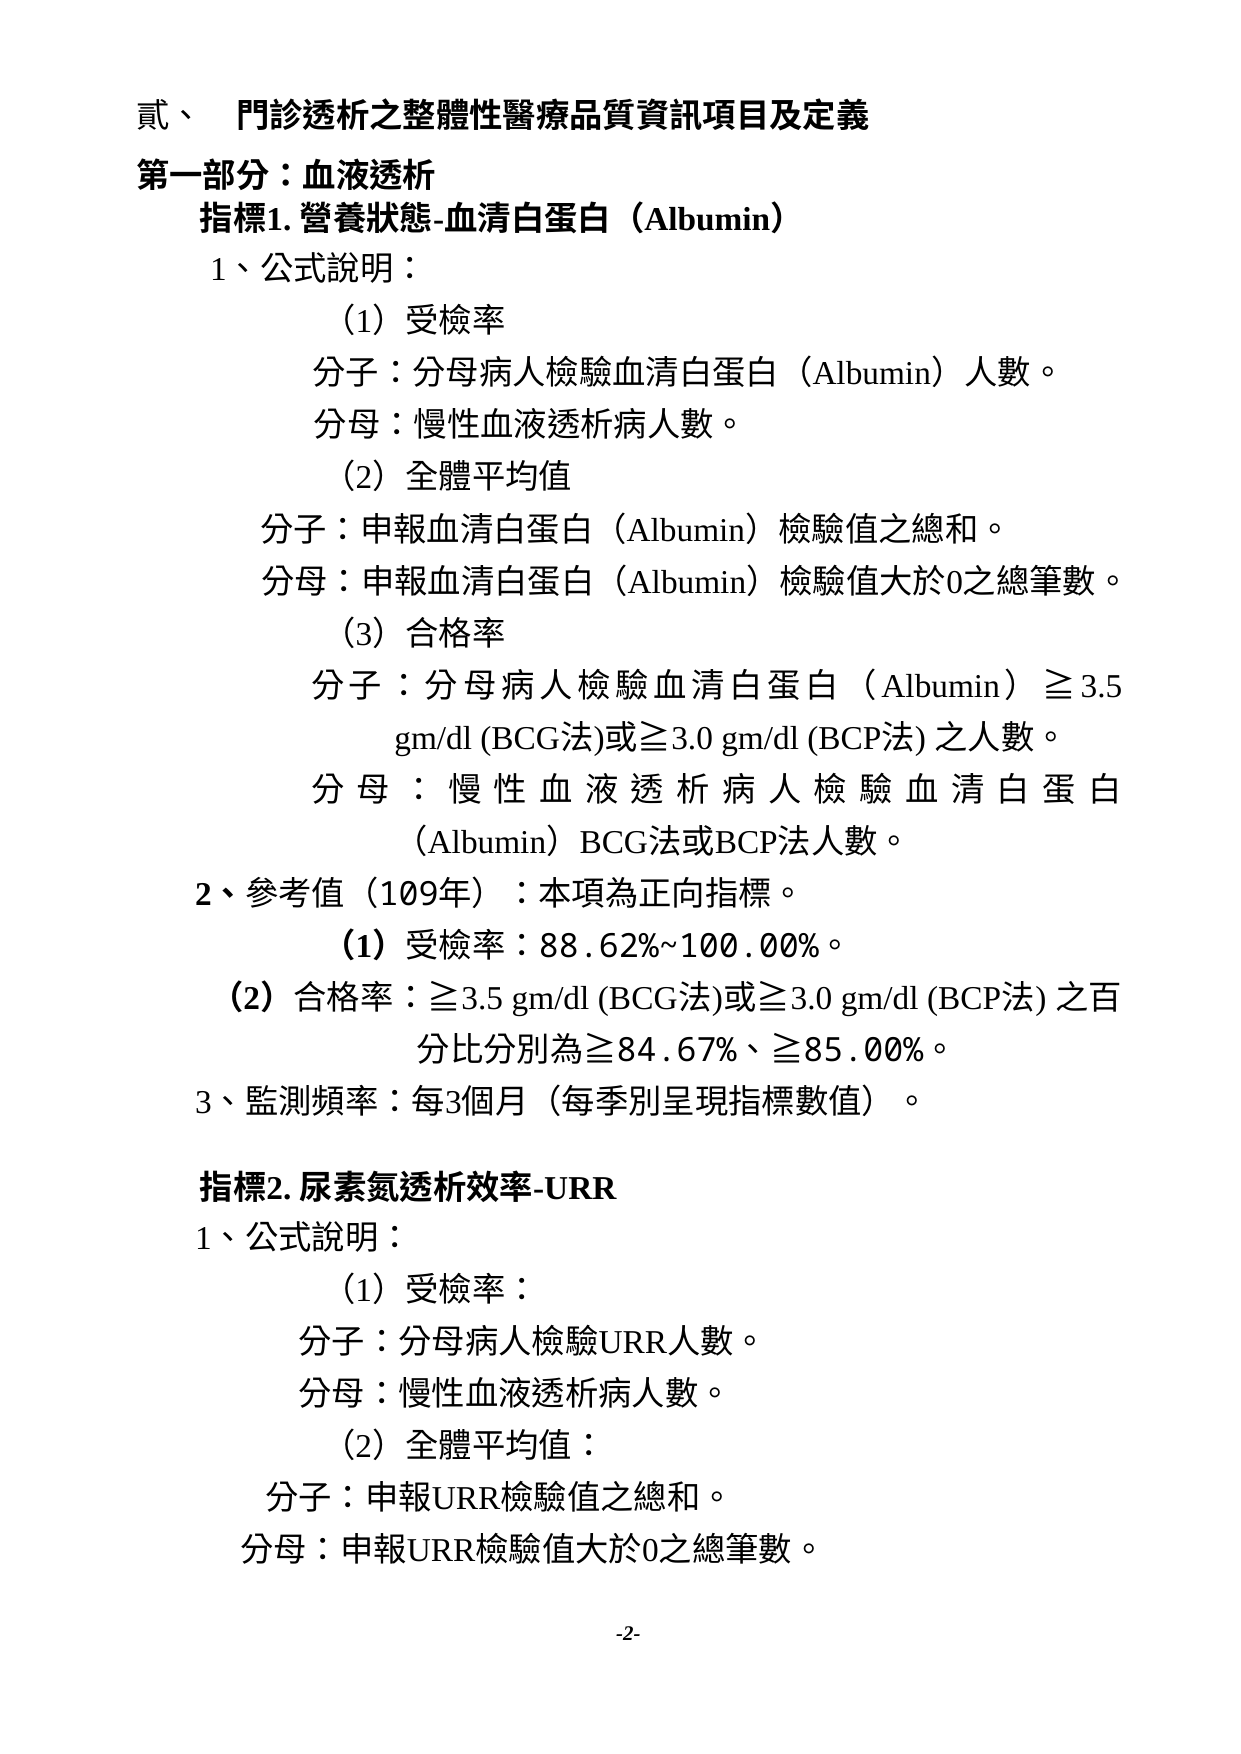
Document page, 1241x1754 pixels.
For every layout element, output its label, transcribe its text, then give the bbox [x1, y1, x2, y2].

text 指標2. 尿素氮透析效率-URR [161, 1166, 1122, 1208]
list 全體平均值： [322, 1416, 1122, 1468]
list 受檢率 [322, 291, 1122, 343]
text 分子：申報URR檢驗值之總和。 [223, 1468, 1122, 1520]
text 分母：慢性血液透析病人數。 [161, 395, 1122, 447]
list 全體平均值 [322, 447, 1122, 499]
list 監測頻率：每3個月（每季別呈現指標數值）。 [195, 1072, 1122, 1124]
list 合格率：≧3.5 gm/dl (BCG法)或≧3.0 gm/dl (BCP法) 之百分比分別為≧84.67%、≧85.00%。 [210, 968, 1122, 1072]
list 參考值（109年）：本項為正向指標。 [195, 864, 1122, 916]
list 合格率 [322, 603, 1122, 656]
list 公式說明： [210, 239, 1122, 291]
list 受檢率： [322, 1260, 1122, 1312]
text 分子：申報血清白蛋白（Albumin）檢驗值之總和。 [210, 499, 1122, 551]
text 分母：申報URR檢驗值大於0之總筆數。 [173, 1520, 1122, 1572]
text 分子：分母病人檢驗血清白蛋白（Albumin）≧3.5 gm/dl (BCG法)或≧3.0 gm/dl (BCP法) 之人數。 [311, 656, 1122, 760]
list 公式說明： [195, 1208, 1122, 1260]
text 分母：慢性血液透析病人檢驗血清白蛋白（Albumin）BCG法或BCP法人數。 [311, 760, 1122, 864]
text 分子：分母病人檢驗URR人數。 [223, 1312, 1122, 1364]
list 受檢率：88.62%~100.00%。 [322, 916, 1122, 968]
text 分子：分母病人檢驗血清白蛋白（Albumin）人數。 [161, 343, 1122, 395]
list 門診透析之整體性醫療品質資訊項目及定義 [136, 89, 1122, 137]
text 第一部分：血液透析 [136, 149, 1122, 197]
text 分母：慢性血液透析病人數。 [223, 1364, 1122, 1416]
text 分母：申報血清白蛋白（Albumin）檢驗值大於0之總筆數。 [211, 551, 1122, 603]
text 指標1. 營養狀態-血清白蛋白（Albumin） [161, 197, 1122, 239]
